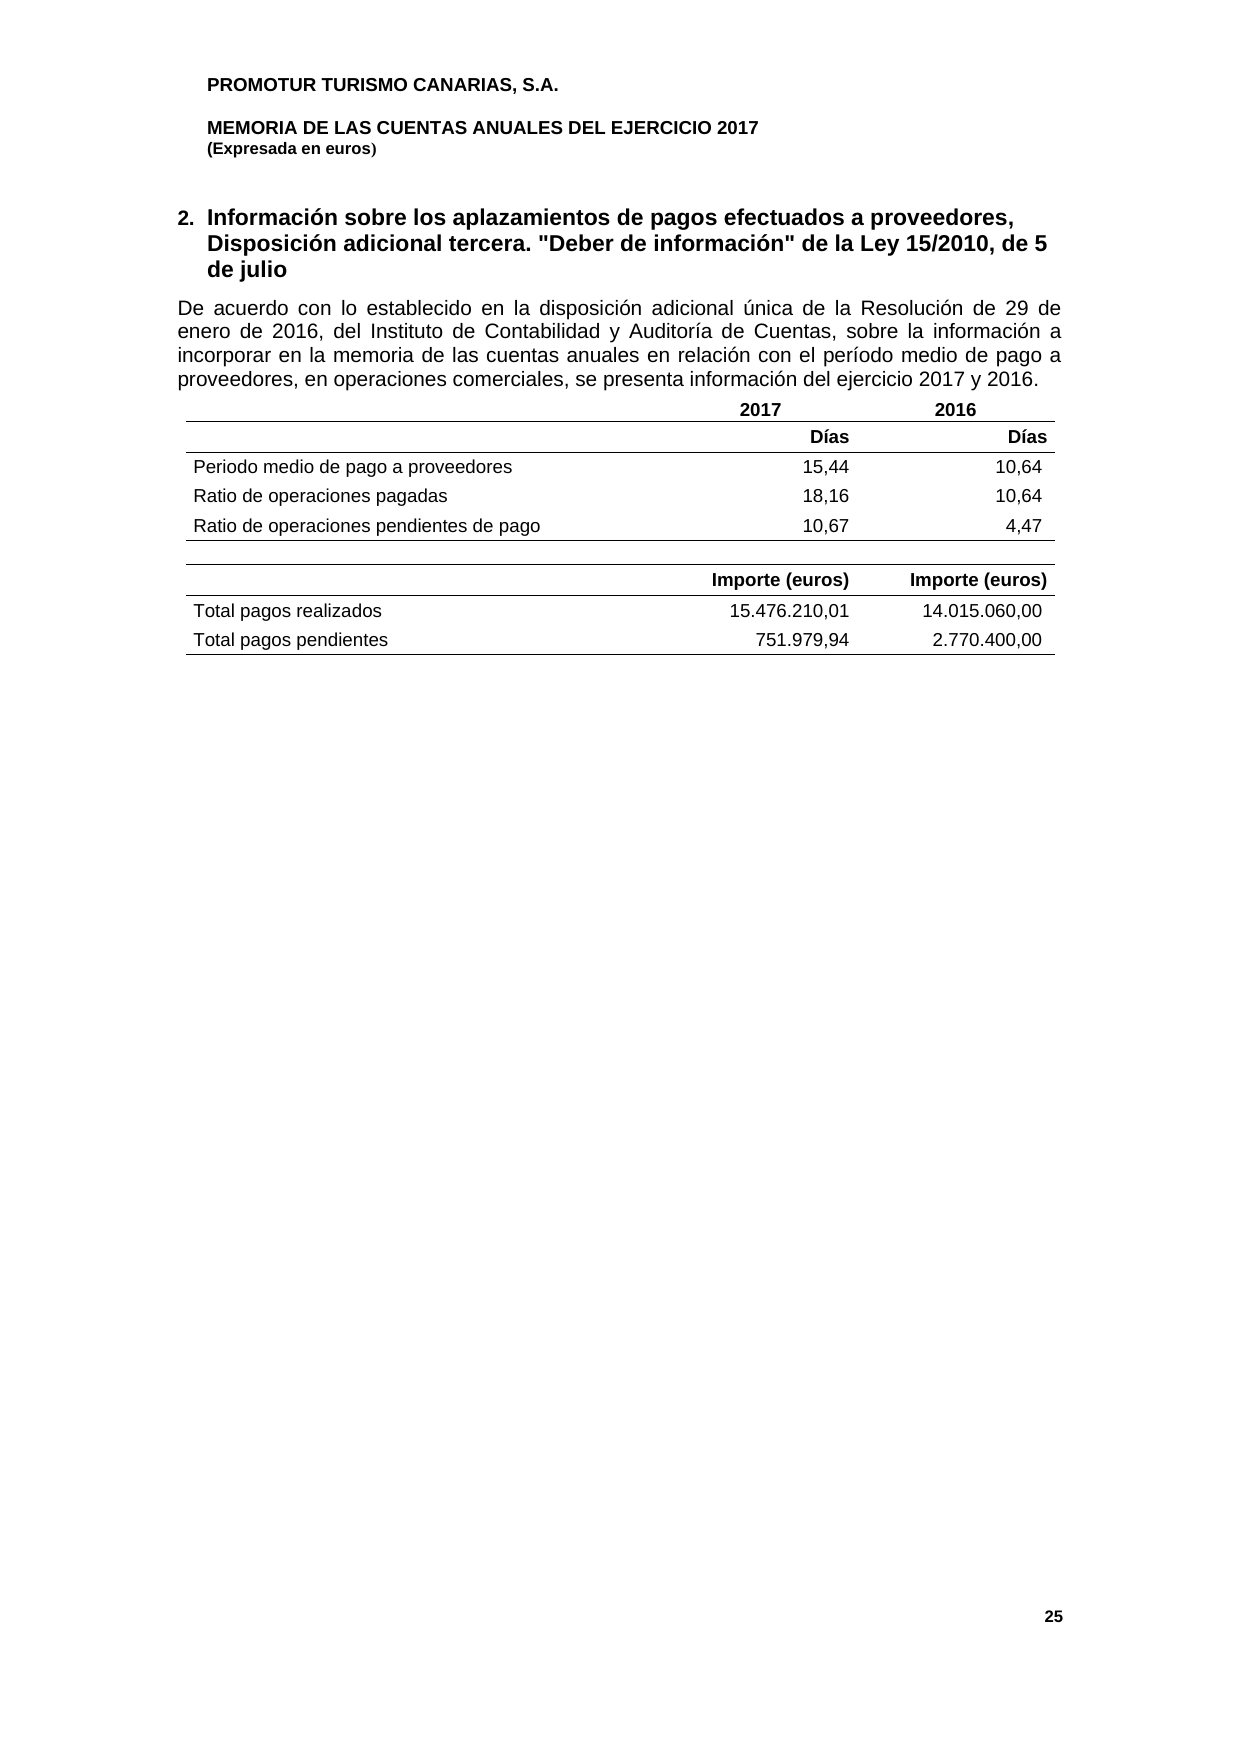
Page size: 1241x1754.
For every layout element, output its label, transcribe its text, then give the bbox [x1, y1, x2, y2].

table_cell [186, 565, 664, 595]
table_header 2016 [856, 391, 1054, 421]
table_cell Días [665, 422, 856, 452]
table_cell [186, 422, 664, 452]
table_cell Días [856, 422, 1054, 452]
table_cell 4,47 [856, 511, 1054, 540]
table_cell [665, 541, 856, 564]
table_cell 15,44 [665, 453, 856, 481]
table_cell Ratio de operaciones pagadas [186, 481, 664, 511]
table_header [186, 391, 664, 421]
table_header 2017 [665, 391, 856, 421]
table_cell [186, 541, 664, 564]
table_cell Total pagos pendientes [186, 625, 664, 654]
table_cell 10,64 [856, 481, 1054, 511]
table_cell 2.770.400,00 [856, 625, 1054, 654]
table_cell 15.476.210,01 [665, 596, 856, 625]
table_cell Ratio de operaciones pendientes de pago [186, 511, 664, 540]
text De acuerdo con lo establecido en la disposición adicional única de la Resolución de 29 de enero de 2016, del Instituto de Contabilidad y Auditoría de Cuentas, sobre la información a incorporar en la memoria de las cuentas anuales en relación con el período medio de pago a proveedores, en operaciones comerciales, se presenta información del ejercicio 2017 y 2016. [177, 295, 1063, 391]
table_cell 14.015.060,00 [856, 596, 1054, 625]
table_cell 18,16 [665, 481, 856, 511]
table_cell [856, 541, 1054, 564]
table_cell Importe (euros) [856, 565, 1054, 595]
table_cell 10,67 [665, 511, 856, 540]
table_cell 10,64 [856, 453, 1054, 481]
table_cell Importe (euros) [665, 565, 856, 595]
table_cell Total pagos realizados [186, 596, 664, 625]
list Información sobre los aplazamientos de pagos efectuados a proveedores, Disposición adicional tercera. "Deber de información" de la Ley 15/2010, de 5 de julio [177, 204, 1063, 283]
table_cell 751.979,94 [665, 625, 856, 654]
table_cell Periodo medio de pago a proveedores [186, 453, 664, 481]
